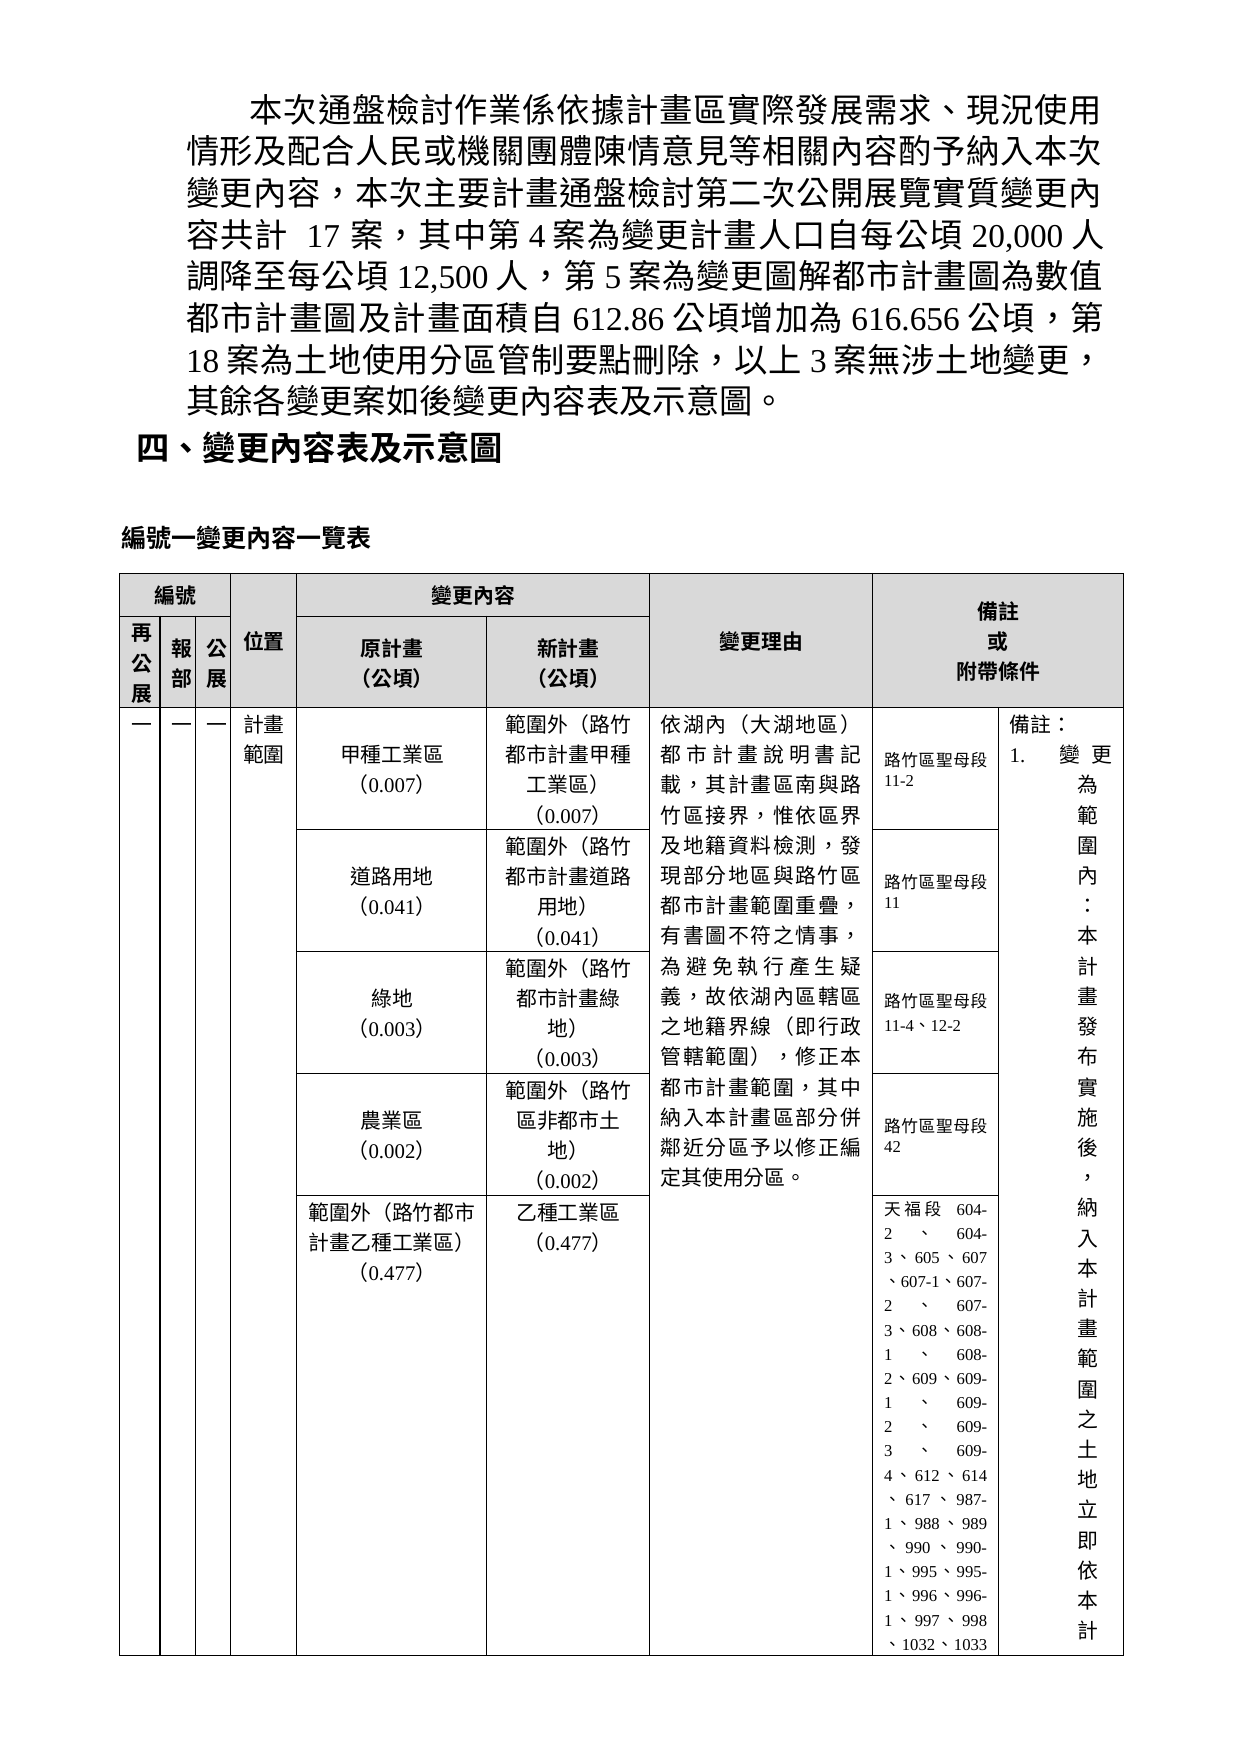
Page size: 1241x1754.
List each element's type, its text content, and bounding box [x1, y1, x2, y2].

table_cell 天福段 604-2、604-3、605、607、607-1、607-2、607-3、608、608-1、608-2、609、609-1、609-2、609-3、609-4、612、614、617、987-1、988、989、990、990-1、995、995-1、996、996-1、997、998、1032、1033 [873, 1196, 998, 1655]
table_cell 計畫 範圍 [231, 708, 296, 1655]
table_cell 路竹區聖母段11-4、12-2 [873, 952, 998, 1073]
table_cell 範圍外（路竹都市計畫綠地） （0.003） [487, 952, 649, 1073]
table_cell 一 [161, 708, 195, 1655]
table_cell 路竹區聖母段11 [873, 830, 998, 951]
table_header 編號 [120, 574, 230, 616]
table_cell 甲種工業區 （0.007） [297, 708, 486, 829]
table_header 備註 或 附帶條件 [873, 574, 1123, 707]
table_cell 依湖內（大湖地區）都市計畫說明書記載，其計畫區南與路竹區接界，惟依區界及地籍資料檢測，發現部分地區與路竹區都市計畫範圍重疊，有書圖不符之情事，為避免執行產生疑義，故依湖內區轄區之地籍界線（即行政管轄範圍），修正本都市計畫範圍，其中納入本計畫區部分併鄰近分區予以修正編定其使用分區。 [650, 708, 872, 1655]
table_cell 備註： 變更為範圍內：本計畫發布實施後，納入本計畫範圍之土地立即依本計畫之內容實施管制。 變更為範圍外：現行計畫屬本計畫範圍之土地，於本次通盤檢討變更為範圍外者，部分應併入毗鄰都市計畫（路竹都市計畫），然如該毗鄰都市計畫未能及時納入其範圍予以管制者，則仍暫依本現行計畫內容予以管制，待毗鄰都市計畫（路竹都市計畫）變更範圍將其納入並發布實施後，再予以依其計畫內容管制。 [999, 708, 1123, 1655]
text 本次通盤檢討作業係依據計畫區實際發展需求、現況使用情形及配合人民或機關團體陳情意見等相關內容酌予納入本次變更內容，本次主要計畫通盤檢討第二次公開展覽實質變更內容共計 17 案，其中第4案為變更計畫人口自每公頃20,000人調降至每公頃12,500人，第5案為變更圖解都市計畫圖為數值都市計畫圖及計畫面積自612.86公頃增加為616.656公頃，第18案為土地使用分區管制要點刪除，以上3案無涉土地變更，其餘各變更案如後變更內容表及示意圖。 [186, 89, 1104, 422]
table_cell 乙種工業區 （0.477） [487, 1196, 649, 1655]
table_header 變更內容 [297, 574, 649, 616]
table_cell 報部 [161, 617, 195, 707]
table_cell 原計畫 （公頃） [297, 617, 486, 707]
table_cell 路竹區聖母段 11-2 [873, 708, 998, 829]
text 四、變更內容表及示意圖 [136, 422, 1104, 470]
text 編號一變更內容一覽表 [121, 518, 1104, 555]
table_cell 一 [120, 708, 159, 1655]
table_header 位置 [231, 574, 296, 707]
table_cell 綠地 （0.003） [297, 952, 486, 1073]
table_cell 範圍外（路竹區非都市土地） （0.002） [487, 1074, 649, 1195]
table_cell 再公展 [120, 617, 159, 707]
table_cell 農業區 （0.002） [297, 1074, 486, 1195]
table_cell 一 [196, 708, 230, 1655]
table_cell 新計畫 （公頃） [487, 617, 649, 707]
table_cell 範圍外（路竹都市計畫道路用地） （0.041） [487, 830, 649, 951]
table_cell 道路用地 （0.041） [297, 830, 486, 951]
table_cell 公展 [196, 617, 230, 707]
table_cell 範圍外（路竹都市計畫乙種工業區） （0.477） [297, 1196, 486, 1655]
table_cell 路竹區聖母段 42 [873, 1074, 998, 1195]
table_header 變更理由 [650, 574, 872, 707]
table_cell 範圍外（路竹都市計畫甲種工業區） （0.007） [487, 708, 649, 829]
